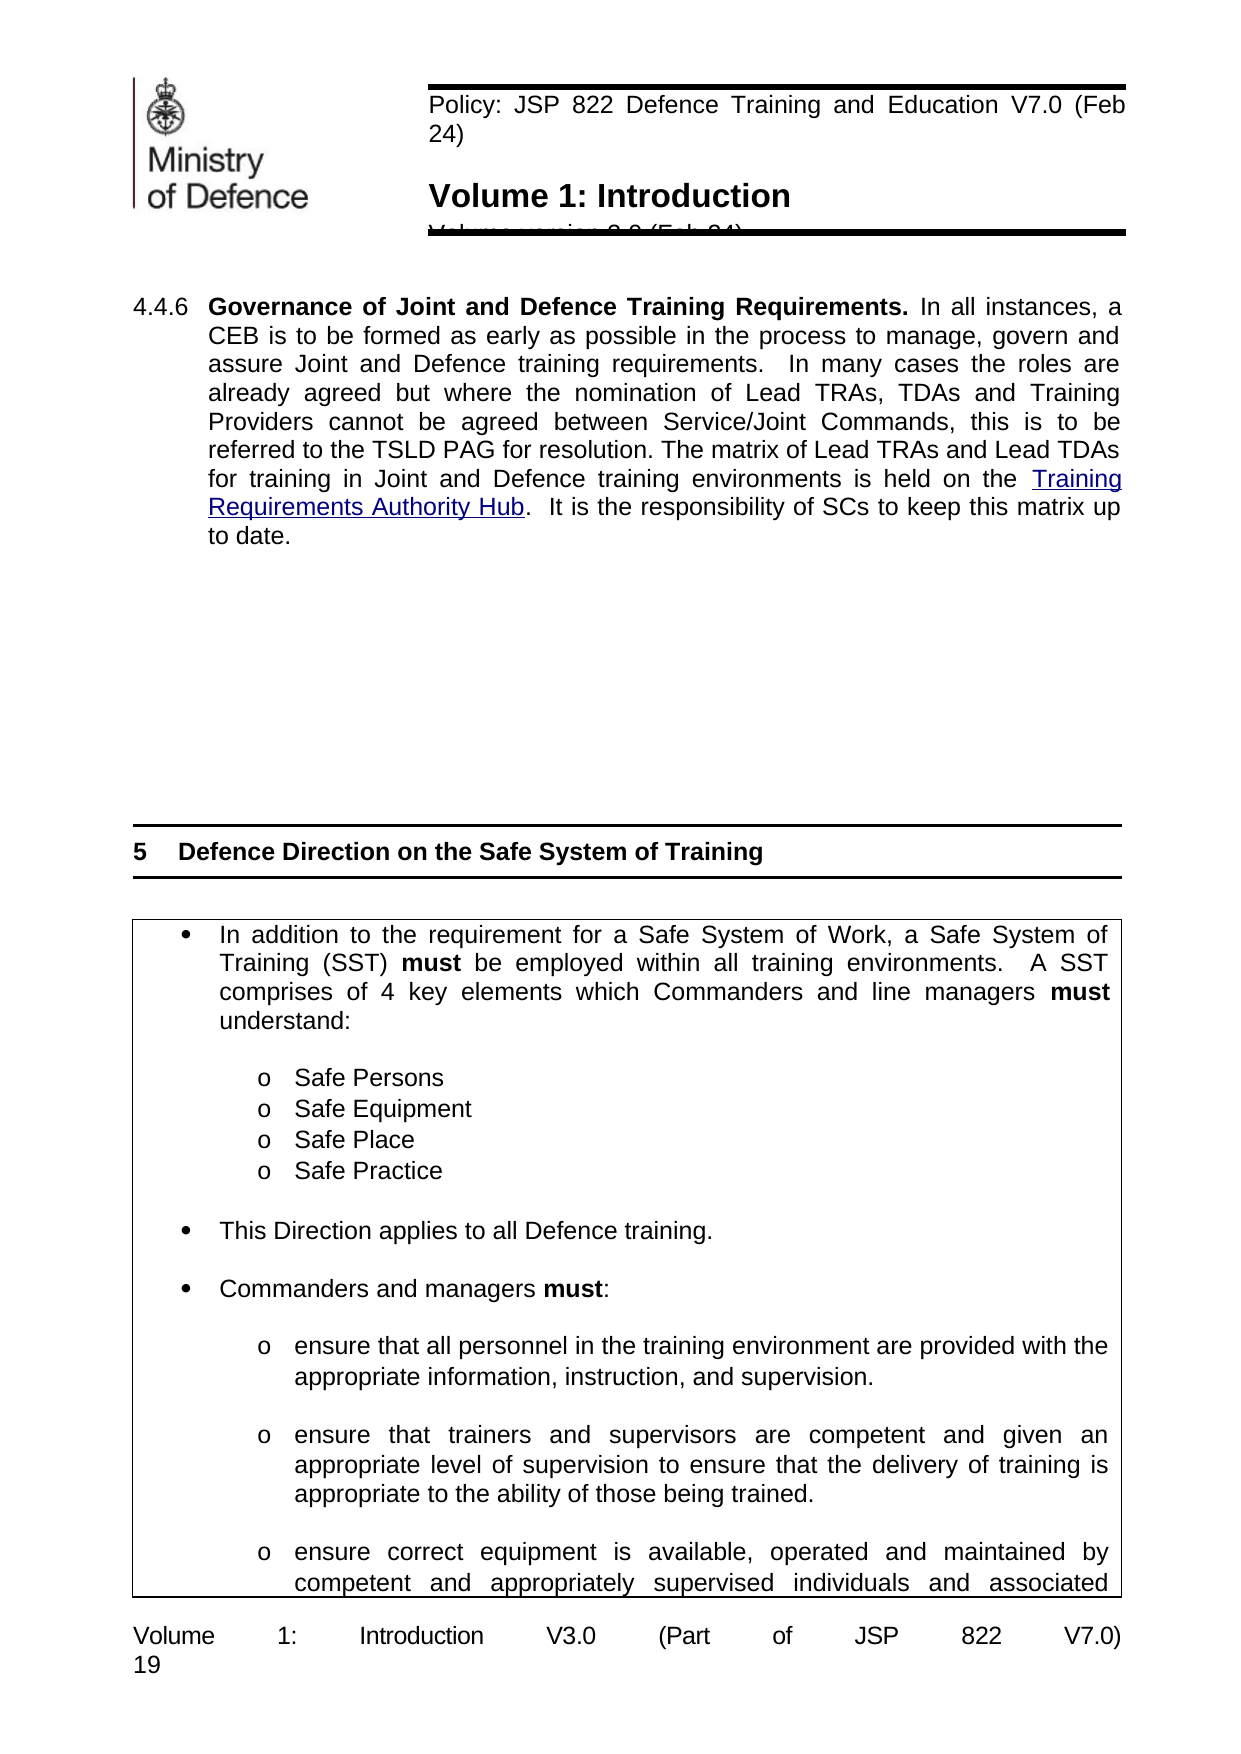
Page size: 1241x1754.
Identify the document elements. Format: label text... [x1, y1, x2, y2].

table_header In addition to the requirement for a Safe System of Work, a Safe System of Training (SST) must be employed within all training environments. A SST comprises of 4 key elements which Commanders and line managers must understand: Safe Persons Safe Equipment Safe Place Safe Practice This Direction applies to all Defence training. Commanders and managers must: ensure that all personnel in the training environment are provided with the appropriate information, instruction, and supervision. ensure that trainers and supervisors are competent and given an appropriate level of supervision to ensure that the delivery of training is appropriate to the ability of those being trained. ensure correct equipment is available, operated and maintained by competent and appropriately supervised individuals and associated [133, 920, 1121, 1596]
subtitle Governance of Joint and Defence Training Requirements. In all instances, a CEB is to be formed as early as possible in the process to manage, govern and assure Joint and Defence training requirements. In many cases the roles are already agreed but where the nomination of Lead TRAs, TDAs and Training Providers cannot be agreed between Service/Joint Commands, this is to be referred to the TSLD PAG for resolution. The matrix of Lead TRAs and Lead TDAs for training in Joint and Defence training environments is held on the Training Requirements Authority Hub. It is the responsibility of SCs to keep this matrix up to date. [133, 293, 1122, 550]
subtitle Defence Direction on the Safe System of Training [133, 827, 1122, 876]
